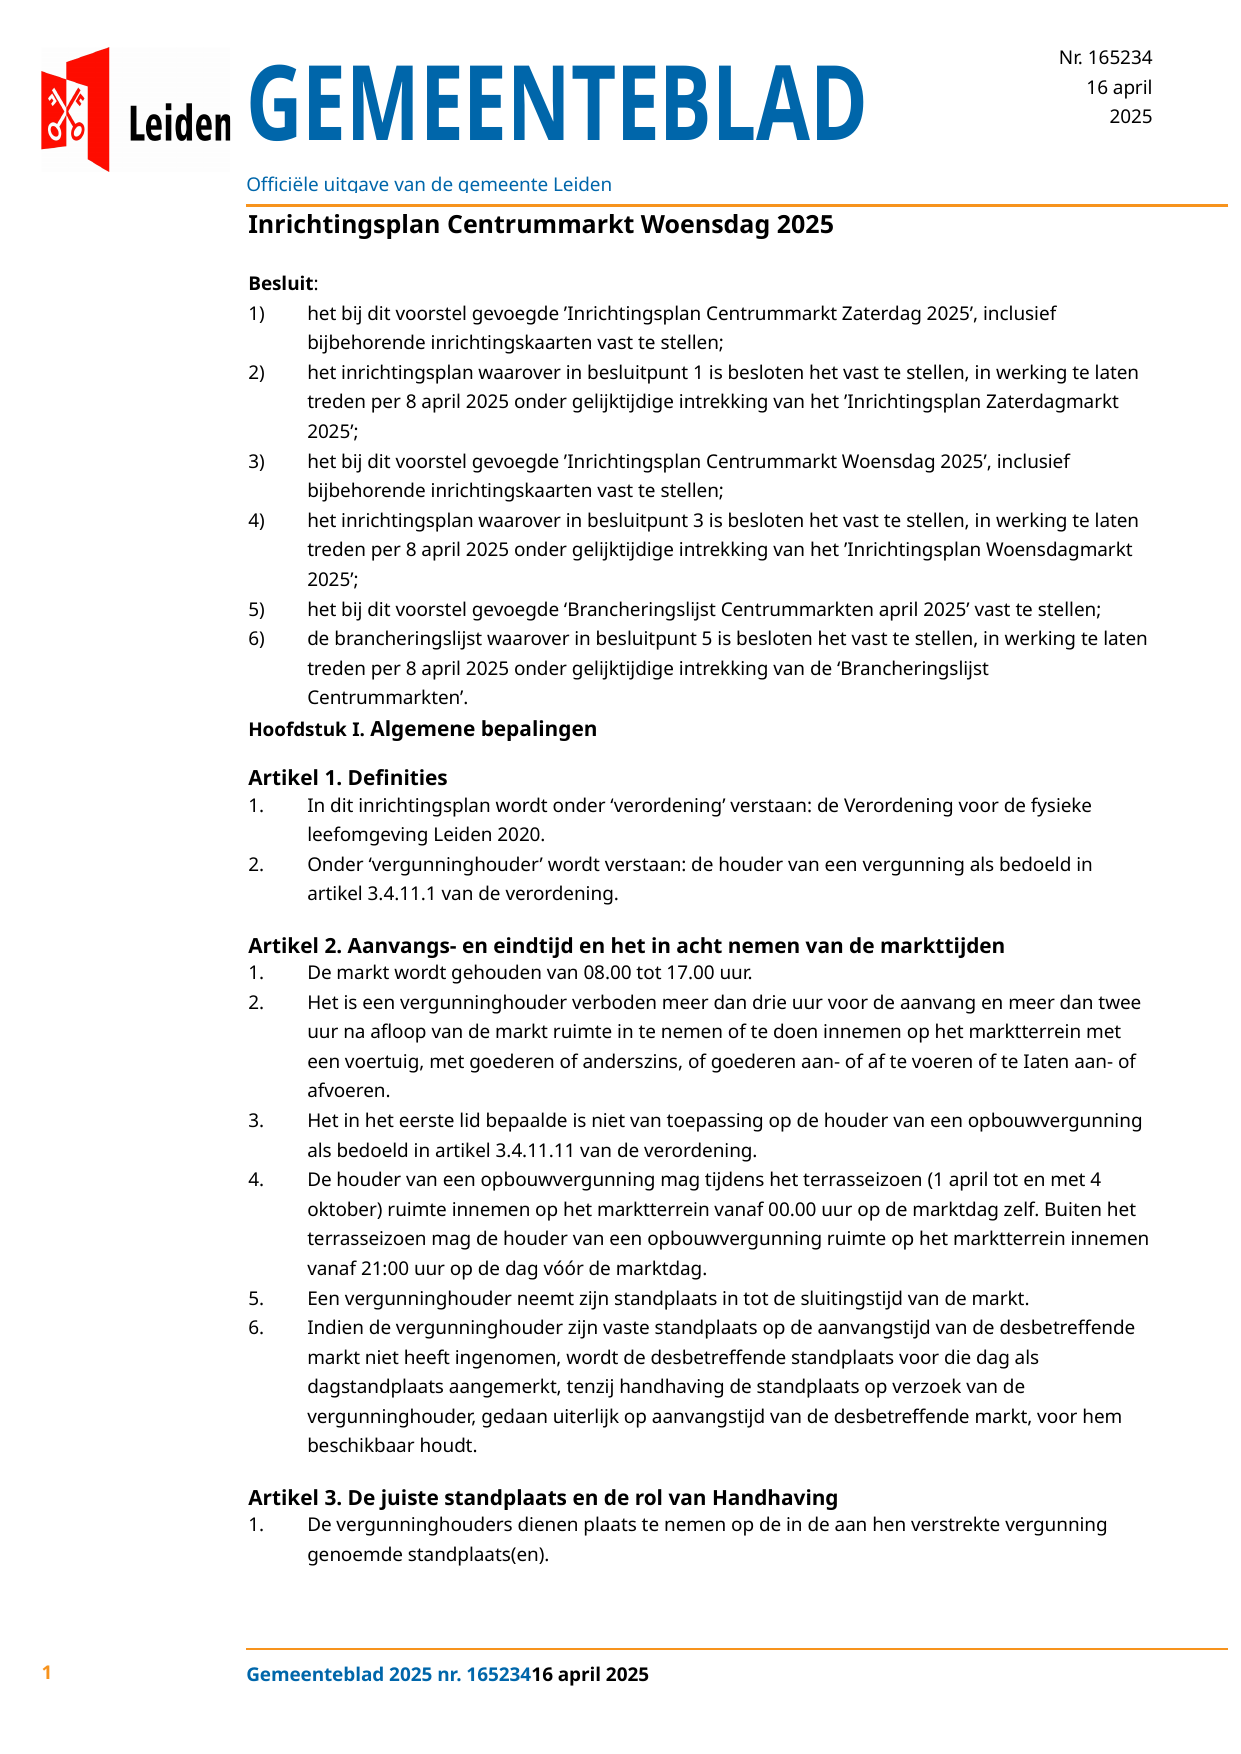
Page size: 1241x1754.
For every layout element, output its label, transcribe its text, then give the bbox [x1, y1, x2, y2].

list Het in het eerste lid bepaalde is niet van toepassing op de houder van een opbouwvergunning als bedoeld in artikel 3.4.11.11 van de verordening. [248, 1107, 1152, 1163]
list De markt wordt gehouden van 08.00 tot 17.00 uur. [248, 959, 1152, 985]
text Hoofdstuk I. Algemene bepalingen [248, 714, 1152, 742]
list Indien de vergunninghouder zijn vaste standplaats op de aanvangstijd van de desbetreffende markt niet heeft ingenomen, wordt de desbetreffende standplaats voor die dag als dagstandplaats aangemerkt, tenzij handhaving de standplaats op verzoek van de vergunninghouder, gedaan uiterlijk op aanvangstijd van de desbetreffende markt, voor hem beschikbaar houdt. [248, 1314, 1152, 1458]
list De houder van een opbouwvergunning mag tijdens het terrasseizoen (1 april tot en met 4 oktober) ruimte innemen op het marktterrein vanaf 00.00 uur op de marktdag zelf. Buiten het terrasseizoen mag de houder van een opbouwvergunning ruimte op het marktterrein innemen vanaf 21:00 uur op de dag vóór de marktdag. [248, 1166, 1152, 1281]
text Inrichtingsplan Centrummarkt Woensdag 2025 [248, 207, 1152, 241]
text Artikel 1. Definities [248, 763, 1152, 792]
text Artikel 2. Aanvangs- en eindtijd en het in acht nemen van de markttijden [248, 931, 1152, 959]
text Besluit: [248, 270, 1152, 296]
list Onder ‘vergunninghouder’ wordt verstaan: de houder van een vergunning als bedoeld in artikel 3.4.11.1 van de verordening. [248, 851, 1152, 906]
picture [41, 47, 231, 172]
list het inrichtingsplan waarover in besluitpunt 3 is besloten het vast te stellen, in werking te laten treden per 8 april 2025 onder gelijktijdige intrekking van het ’Inrichtingsplan Woensdagmarkt 2025’; [248, 507, 1152, 592]
list het inrichtingsplan waarover in besluitpunt 1 is besloten het vast te stellen, in werking te laten treden per 8 april 2025 onder gelijktijdige intrekking van het ’Inrichtingsplan Zaterdagmarkt 2025’; [248, 359, 1152, 444]
list Het is een vergunninghouder verboden meer dan drie uur voor de aanvang en meer dan twee uur na afloop van de markt ruimte in te nemen of te doen innemen op het marktterrein met een voertuig, met goederen of anderszins, of goederen aan- of af te voeren of te Iaten aan- of afvoeren. [248, 989, 1152, 1103]
text Artikel 3. De juiste standplaats en de rol van Handhaving [248, 1483, 1152, 1512]
list In dit inrichtingsplan wordt onder ‘verordening’ verstaan: de Verordening voor de fysieke leefomgeving Leiden 2020. [248, 792, 1152, 847]
list het bij dit voorstel gevoegde ‘Brancheringslijst Centrummarkten april 2025’ vast te stellen; [248, 596, 1152, 621]
list het bij dit voorstel gevoegde ’Inrichtingsplan Centrummarkt Zaterdag 2025’, inclusief bijbehorende inrichtingskaarten vast te stellen; [248, 300, 1152, 355]
list de brancheringslijst waarover in besluitpunt 5 is besloten het vast te stellen, in werking te laten treden per 8 april 2025 onder gelijktijdige intrekking van de ‘Brancheringslijst Centrummarkten’. [248, 625, 1152, 710]
list Een vergunninghouder neemt zijn standplaats in tot de sluitingstijd van de markt. [248, 1285, 1152, 1311]
list het bij dit voorstel gevoegde ’Inrichtingsplan Centrummarkt Woensdag 2025’, inclusief bijbehorende inrichtingskaarten vast te stellen; [248, 448, 1152, 503]
list De vergunninghouders dienen plaats te nemen op de in de aan hen verstrekte vergunning genoemde standplaats(en). [248, 1512, 1152, 1567]
